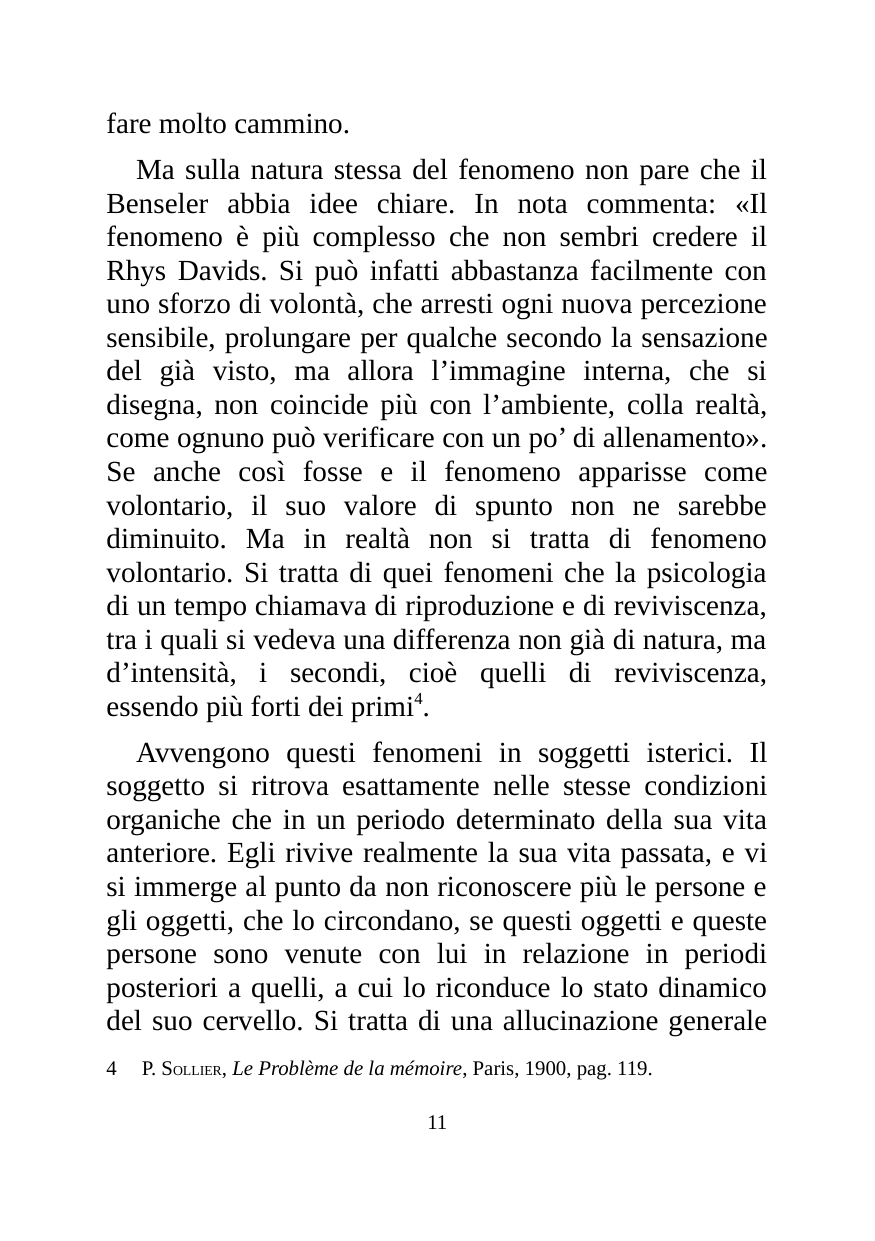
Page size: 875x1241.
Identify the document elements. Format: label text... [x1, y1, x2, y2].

text Avvengono questi fenomeni in soggetti isterici. Il soggetto si ritrova esattamente nelle stesse condizioni organiche che in un periodo determinato della sua vita anteriore. Egli rivive realmente la sua vita passata, e vi si immerge al punto da non riconoscere più le persone e gli oggetti, che lo circondano, se questi oggetti e queste persone sono venute con lui in relazione in periodi posteriori a quelli, a cui lo riconduce lo stato dinamico del suo cervello. Si tratta di una allucinazione generale [106, 735, 768, 1037]
text fare molto cammino. [106, 106, 768, 140]
text P. Sollier, Le Problème de la mémoire, Paris, 1900, pag. 119. [106, 1056, 768, 1080]
text Ma sulla natura stessa del fenomeno non pare che il Benseler abbia idee chiare. In nota commenta: «Il fenomeno è più complesso che non sembri credere il Rhys Davids. Si può infatti abbastanza facilmente con uno sforzo di volontà, che arresti ogni nuova percezione sensibile, prolungare per qualche secondo la sensazione del già visto, ma allora l’immagine interna, che si disegna, non coincide più con l’ambiente, colla realtà, come ognuno può verificare con un po’ di allenamento». Se anche così fosse e il fenomeno apparisse come volontario, il suo valore di spunto non ne sarebbe diminuito. Ma in realtà non si tratta di fenomeno volontario. Si tratta di quei fenomeni che la psicologia di un tempo chiamava di riproduzione e di reviviscenza, tra i quali si vedeva una differenza non già di natura, ma d’intensità, i secondi, cioè quelli di reviviscenza, essendo più forti dei primi. [106, 152, 768, 722]
